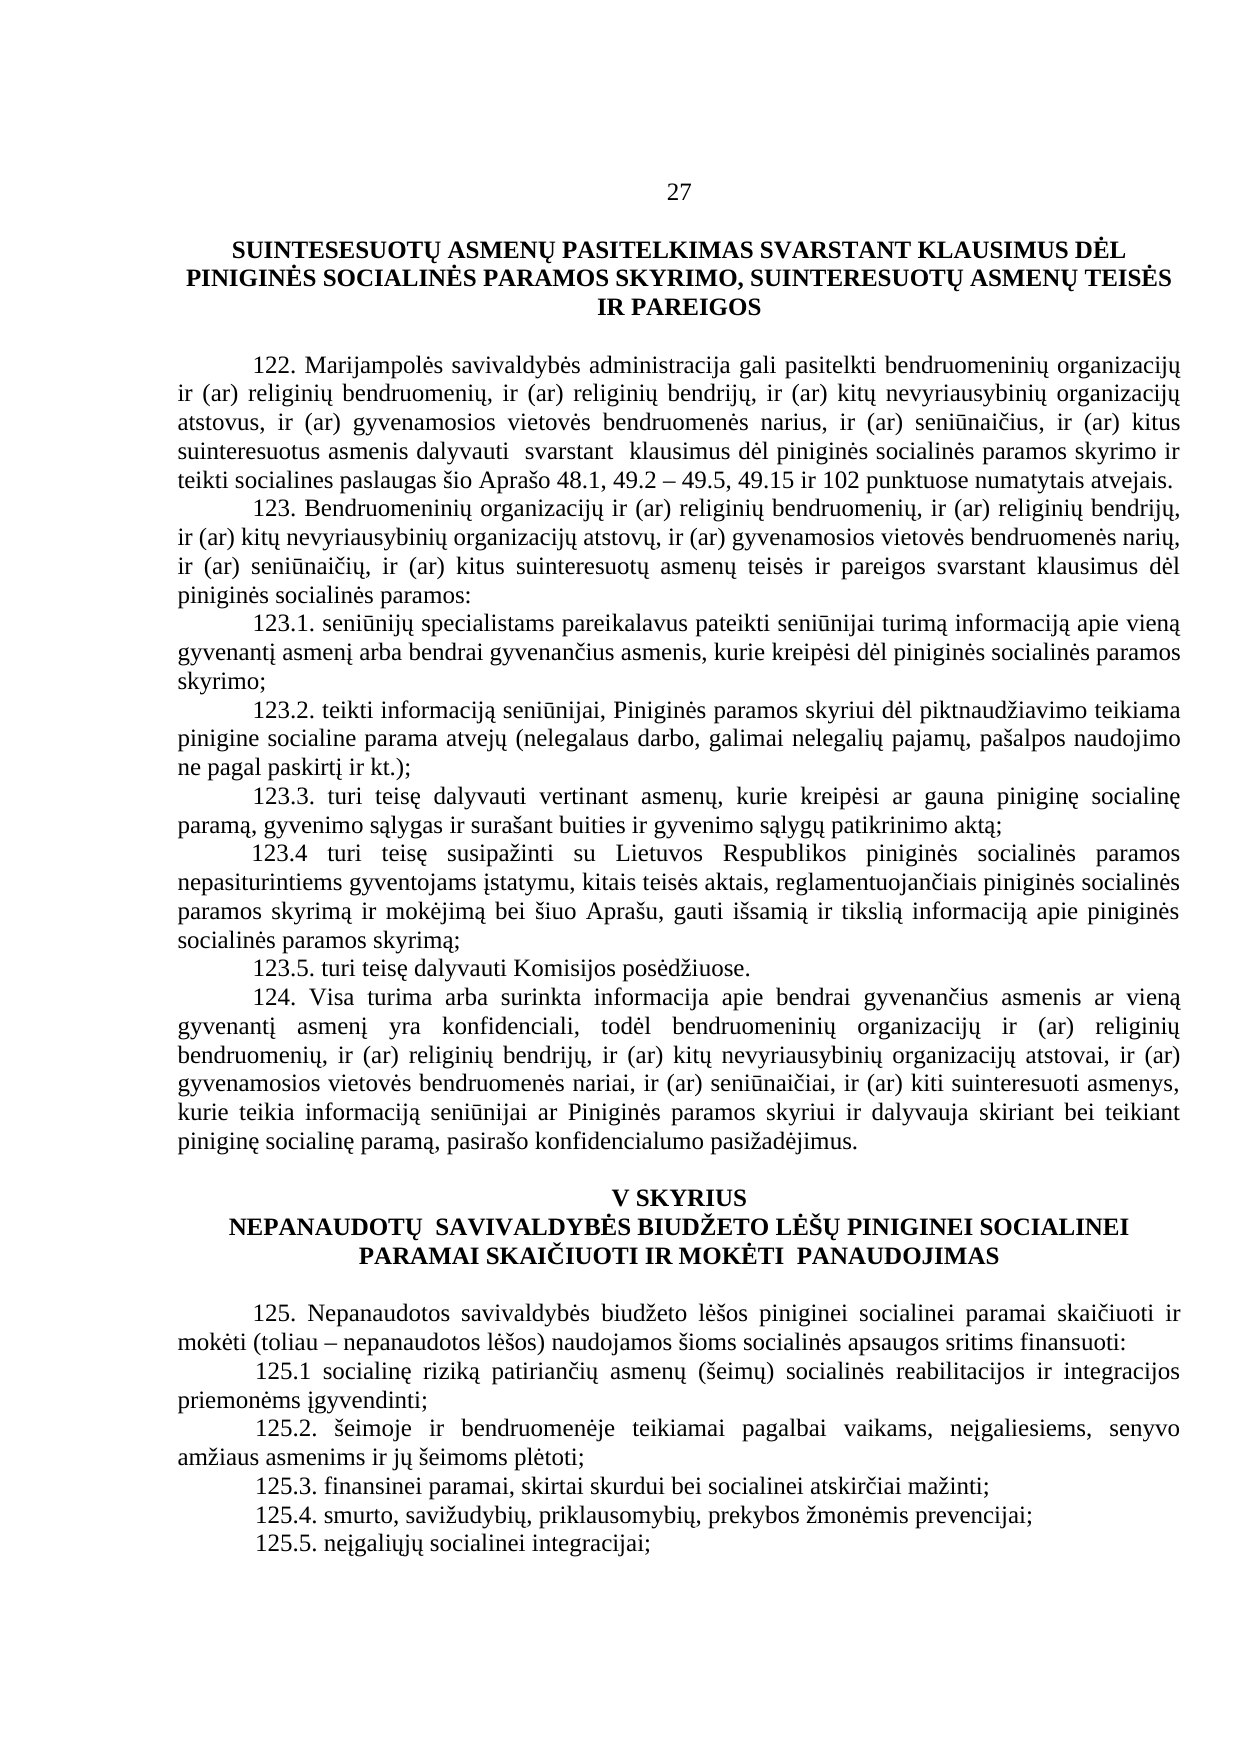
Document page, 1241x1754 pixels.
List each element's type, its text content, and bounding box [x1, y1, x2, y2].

text 125.4. smurto, savižudybių, priklausomybių, prekybos žmonėmis prevencijai; [177, 1500, 1181, 1528]
text 122. Marijampolės savivaldybės administracija gali pasitelkti bendruomeninių organizacijų ir (ar) religinių bendruomenių, ir (ar) religinių bendrijų, ir (ar) kitų nevyriausybinių organizacijų atstovus, ir (ar) gyvenamosios vietovės bendruomenės narius, ir (ar) seniūnaičius, ir (ar) kitus suinteresuotus asmenis dalyvauti svarstant klausimus dėl piniginės socialinės paramos skyrimo ir teikti socialines paslaugas šio Aprašo 48.1, 49.2 – 49.5, 49.15 ir 102 punktuose numatytais atvejais. [177, 350, 1181, 493]
text 125.2. šeimoje ir bendruomenėje teikiamai pagalbai vaikams, neįgaliesiems, senyvo amžiaus asmenims ir jų šeimoms plėtoti; [177, 1413, 1181, 1471]
text 123.2. teikti informaciją seniūnijai, Piniginės paramos skyriui dėl piktnaudžiavimo teikiama pinigine socialine parama atvejų (nelegalaus darbo, galimai nelegalių pajamų, pašalpos naudojimo ne pagal paskirtį ir kt.); [177, 695, 1181, 781]
text 123. Bendruomeninių organizacijų ir (ar) religinių bendruomenių, ir (ar) religinių bendrijų, ir (ar) kitų nevyriausybinių organizacijų atstovų, ir (ar) gyvenamosios vietovės bendruomenės narių, ir (ar) seniūnaičių, ir (ar) kitus suinteresuotų asmenų teisės ir pareigos svarstant klausimus dėl piniginės socialinės paramos: [177, 493, 1181, 608]
text V SKYRIUS [177, 1183, 1181, 1212]
text 123.3. turi teisę dalyvauti vertinant asmenų, kurie kreipėsi ar gauna piniginę socialinę paramą, gyvenimo sąlygas ir surašant buities ir gyvenimo sąlygų patikrinimo aktą; [177, 781, 1181, 838]
text 124. Visa turima arba surinkta informacija apie bendrai gyvenančius asmenis ar vieną gyvenantį asmenį yra konfidenciali, todėl bendruomeninių organizacijų ir (ar) religinių bendruomenių, ir (ar) religinių bendrijų, ir (ar) kitų nevyriausybinių organizacijų atstovai, ir (ar) gyvenamosios vietovės bendruomenės nariai, ir (ar) seniūnaičiai, ir (ar) kiti suinteresuoti asmenys, kurie teikia informaciją seniūnijai ar Piniginės paramos skyriui ir dalyvauja skiriant bei teikiant piniginę socialinę paramą, pasirašo konfidencialumo pasižadėjimus. [177, 982, 1181, 1155]
text 123.1. seniūnijų specialistams pareikalavus pateikti seniūnijai turimą informaciją apie vieną gyvenantį asmenį arba bendrai gyvenančius asmenis, kurie kreipėsi dėl piniginės socialinės paramos skyrimo; [177, 608, 1181, 695]
text 125.3. finansinei paramai, skirtai skurdui bei socialinei atskirčiai mažinti; [177, 1471, 1181, 1500]
text NEPANAUDOTŲ SAVIVALDYBĖS BIUDŽETO LĖŠŲ PINIGINEI SOCIALINEI PARAMAI SKAIČIUOTI IR MOKĖTI PANAUDOJIMAS [177, 1212, 1181, 1270]
text 125.1 socialinę riziką patiriančių asmenų (šeimų) socialinės reabilitacijos ir integracijos priemonėms įgyvendinti; [177, 1356, 1181, 1413]
text 125. Nepanaudotos savivaldybės biudžeto lėšos piniginei socialinei paramai skaičiuoti ir mokėti (toliau – nepanaudotos lėšos) naudojamos šioms socialinės apsaugos sritims finansuoti: [177, 1298, 1181, 1356]
text 123.5. turi teisę dalyvauti Komisijos posėdžiuose. [177, 953, 1181, 982]
text 123.4 turi teisę susipažinti su Lietuvos Respublikos piniginės socialinės paramos nepasiturintiems gyventojams įstatymu, kitais teisės aktais, reglamentuojančiais piniginės socialinės paramos skyrimą ir mokėjimą bei šiuo Aprašu, gauti išsamią ir tikslią informaciją apie piniginės socialinės paramos skyrimą; [177, 838, 1181, 953]
text 125.5. neįgaliųjų socialinei integracijai; [177, 1528, 1181, 1557]
text SUINTESESUOTŲ ASMENŲ PASITELKIMAS SVARSTANT KLAUSIMUS DĖL PINIGINĖS SOCIALINĖS PARAMOS SKYRIMO, SUINTERESUOTŲ ASMENŲ TEISĖS IR PAREIGOS [177, 235, 1181, 321]
